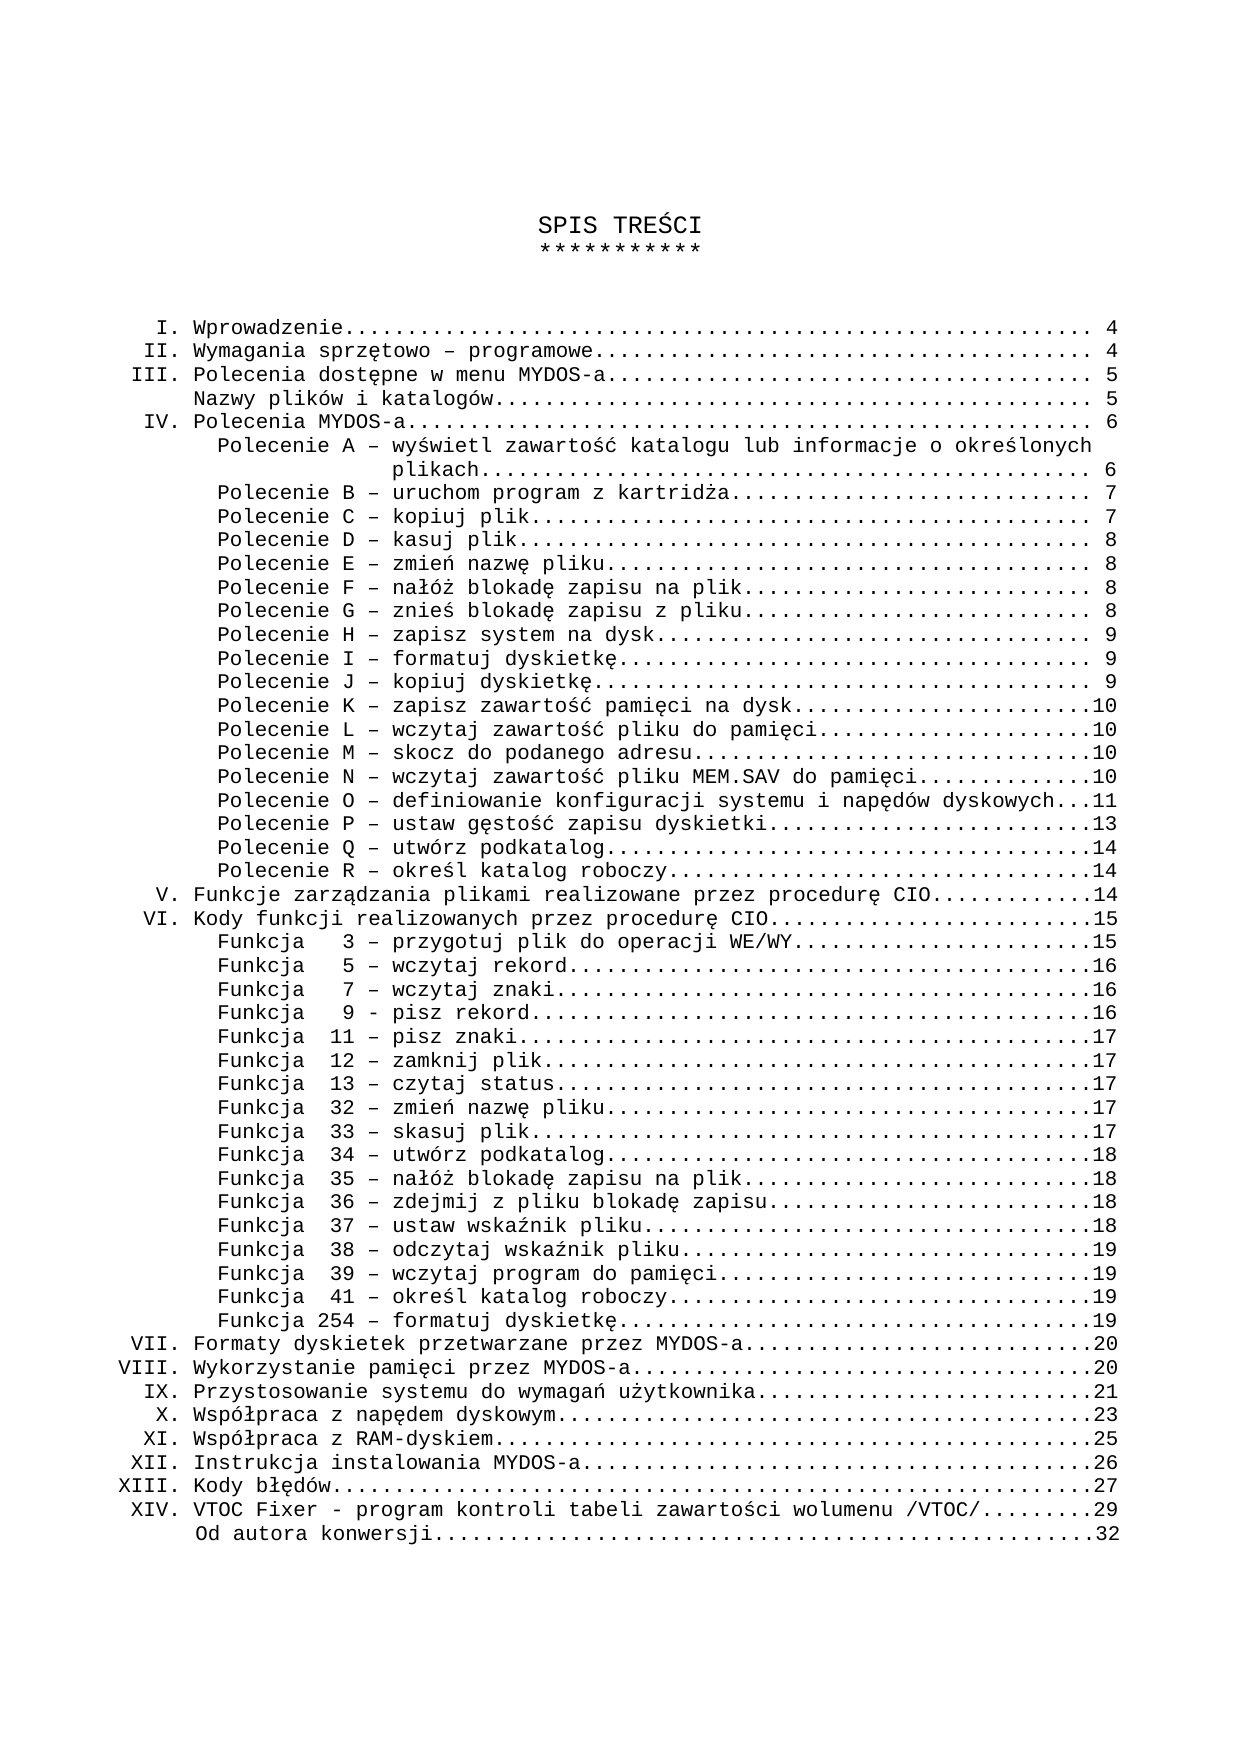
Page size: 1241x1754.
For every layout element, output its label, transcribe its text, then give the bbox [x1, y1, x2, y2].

text Polecenie E – zmień nazwę pliku....................................... 8 [118, 553, 1122, 577]
text Polecenie Q – utwórz podkatalog.......................................14 [118, 837, 1122, 861]
text IX. Przystosowanie systemu do wymagań użytkownika...........................21 [118, 1381, 1122, 1404]
text Funkcja 7 – wczytaj znaki...........................................16 Funkcja 9 - pisz rekord.............................................16 [118, 979, 1122, 1026]
text XIII. Kody błędów.............................................................27 [118, 1475, 1122, 1499]
text Polecenie F – nałóż blokadę zapisu na plik............................ 8 [118, 577, 1122, 600]
text Od autora konwersji.....................................................32 [118, 1523, 1122, 1546]
text Funkcja 34 – utwórz podkatalog.......................................18 [118, 1144, 1122, 1168]
text Funkcja 38 – odczytaj wskaźnik pliku.................................19 [118, 1239, 1122, 1262]
text Polecenie B – uruchom program z kartridża............................. 7 [118, 482, 1122, 506]
text Funkcja 5 – wczytaj rekord..........................................16 [118, 955, 1122, 979]
text XII. Instrukcja instalowania MYDOS-a.........................................26 [118, 1452, 1122, 1475]
text I. Wprowadzenie............................................................ 4 [118, 317, 1122, 340]
text Funkcja 41 – określ katalog roboczy..................................19 [118, 1286, 1122, 1310]
text Polecenie H – zapisz system na dysk................................... 9 [118, 624, 1122, 648]
text Polecenie A – wyświetl zawartość katalogu lub informacje o określonych [118, 435, 1122, 458]
text III. Polecenia dostępne w menu MYDOS-a....................................... 5 [118, 364, 1122, 388]
text VII. Formaty dyskietek przetwarzane przez MYDOS-a............................20 [118, 1333, 1122, 1357]
text Polecenie G – znieś blokadę zapisu z pliku............................ 8 [118, 600, 1122, 624]
text Polecenie N – wczytaj zawartość pliku MEM.SAV do pamięci..............10 [118, 766, 1122, 789]
text Funkcja 39 – wczytaj program do pamięci..............................19 [118, 1262, 1122, 1286]
text Polecenie J – kopiuj dyskietkę........................................ 9 [118, 671, 1122, 695]
text Funkcja 11 – pisz znaki..............................................17 [118, 1026, 1122, 1050]
text Polecenie I – formatuj dyskietkę...................................... 9 [118, 648, 1122, 671]
text Funkcja 35 – nałóż blokadę zapisu na plik............................18 [118, 1168, 1122, 1192]
text IV. Polecenia MYDOS-a....................................................... 6 [118, 411, 1122, 435]
text XIV. VTOC Fixer - program kontroli tabeli zawartości wolumenu /VTOC/.........29 [118, 1499, 1122, 1523]
text Funkcja 33 – skasuj plik.............................................17 [118, 1121, 1122, 1144]
text Polecenie R – określ katalog roboczy..................................14 [118, 861, 1122, 884]
text Polecenie L – wczytaj zawartość pliku do pamięci......................10 [118, 719, 1122, 742]
text SPIS TREŚCI [118, 213, 1122, 241]
text X. Współpraca z napędem dyskowym...........................................23 [118, 1404, 1122, 1428]
text VI. Kody funkcji realizowanych przez procedurę CIO..........................15 [118, 908, 1122, 931]
text Funkcja 32 – zmień nazwę pliku.......................................17 [118, 1097, 1122, 1121]
text VIII. Wykorzystanie pamięci przez MYDOS-a.....................................20 [118, 1357, 1122, 1381]
text Polecenie P – ustaw gęstość zapisu dyskietki..........................13 [118, 813, 1122, 837]
text II. Wymagania sprzętowo – programowe........................................ 4 [118, 340, 1122, 364]
text Polecenie K – zapisz zawartość pamięci na dysk........................10 [118, 695, 1122, 719]
text Funkcja 254 – formatuj dyskietkę......................................19 [118, 1310, 1122, 1333]
text Polecenie C – kopiuj plik............................................. 7 [118, 506, 1122, 529]
text Funkcja 12 – zamknij plik............................................17 [118, 1050, 1122, 1073]
text *********** [118, 241, 1122, 269]
text Polecenie O – definiowanie konfiguracji systemu i napędów dyskowych...11 [118, 789, 1122, 813]
text Polecenie M – skocz do podanego adresu................................10 [118, 742, 1122, 766]
text Funkcja 13 – czytaj status...........................................17 [118, 1073, 1122, 1097]
text Funkcja 36 – zdejmij z pliku blokadę zapisu..........................18 [118, 1192, 1122, 1215]
text V. Funkcje zarządzania plikami realizowane przez procedurę CIO.............14 [118, 884, 1122, 908]
text XI. Współpraca z RAM-dyskiem................................................25 [118, 1428, 1122, 1452]
text Nazwy plików i katalogów................................................ 5 [118, 388, 1122, 411]
text Polecenie D – kasuj plik.............................................. 8 [118, 529, 1122, 553]
text plikach................................................. 6 [392, 458, 1122, 482]
text Funkcja 3 – przygotuj plik do operacji WE/WY........................15 [118, 931, 1122, 955]
text Funkcja 37 – ustaw wskaźnik pliku....................................18 [118, 1215, 1122, 1239]
